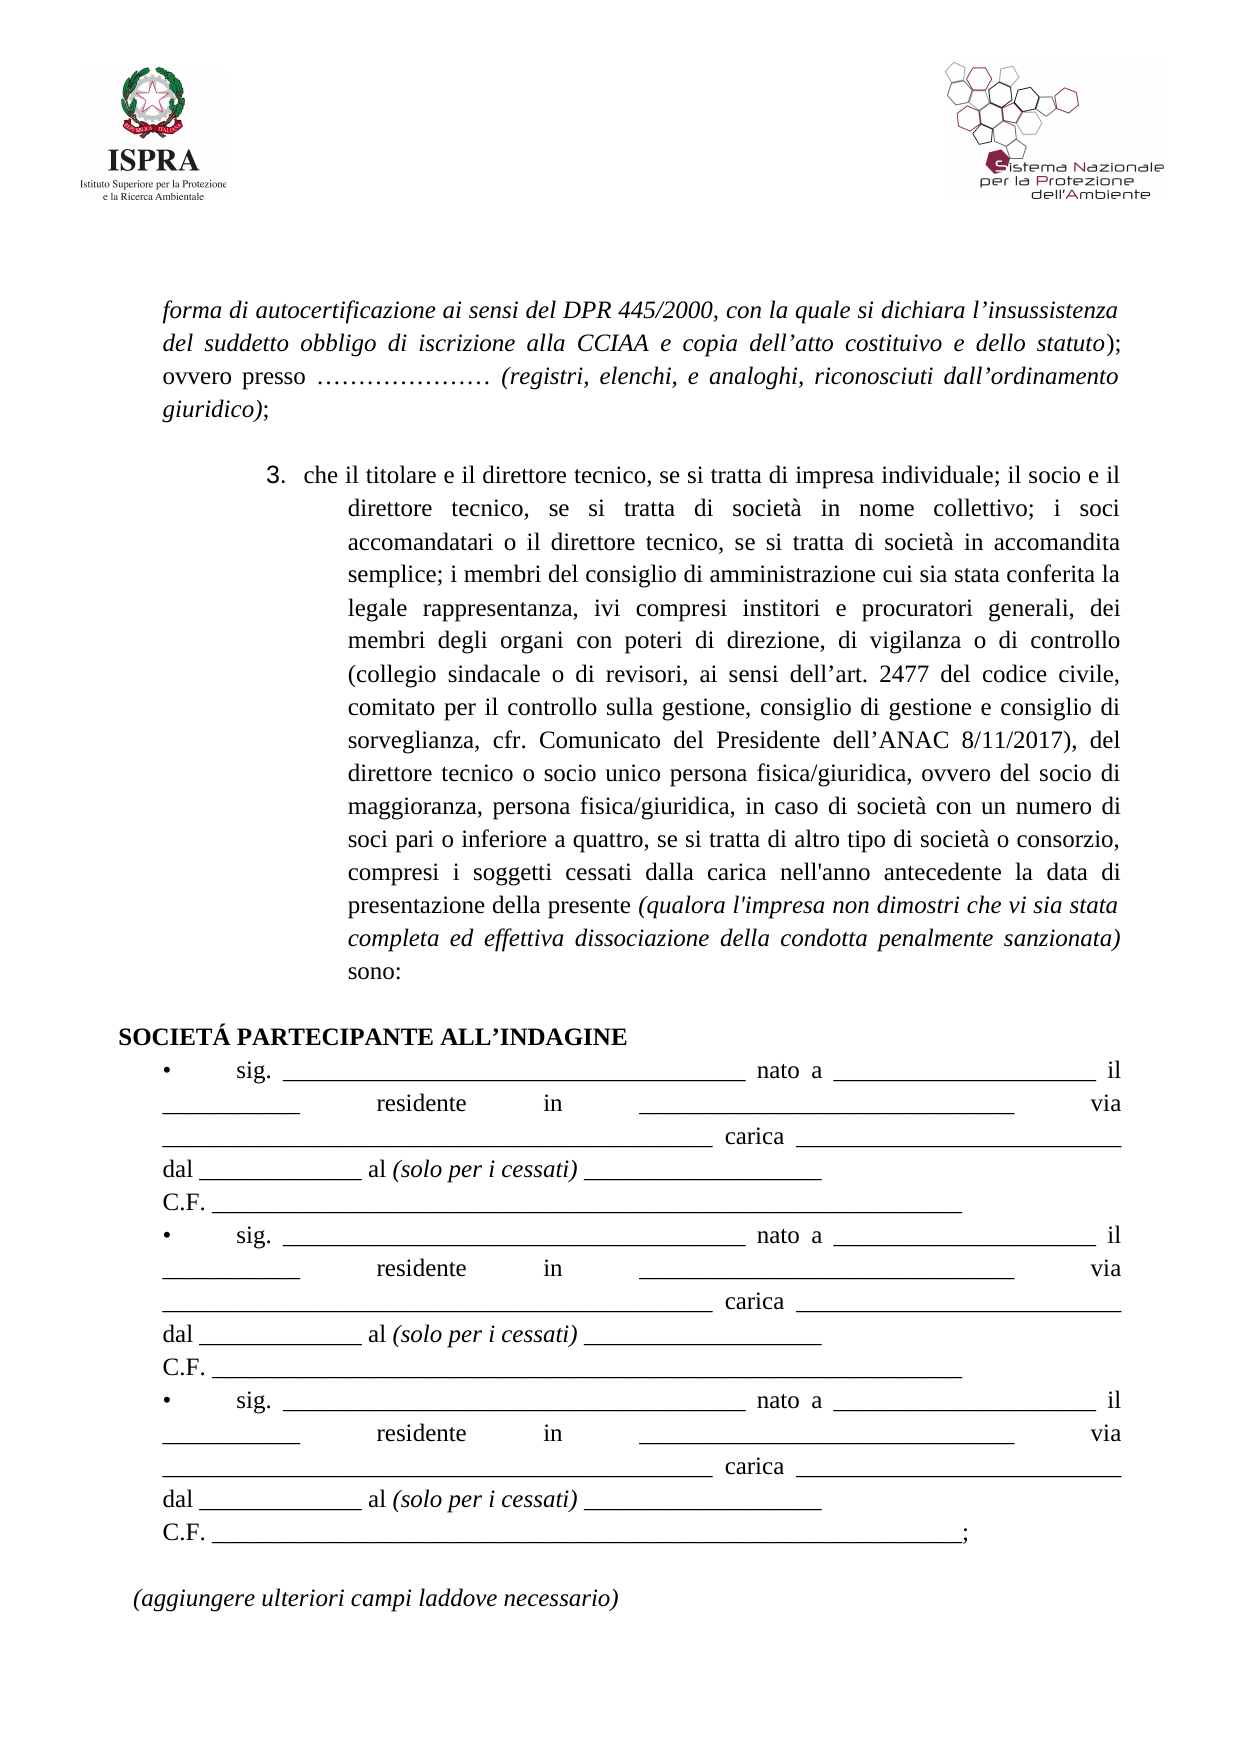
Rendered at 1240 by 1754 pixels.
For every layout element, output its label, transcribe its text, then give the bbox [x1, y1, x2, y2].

text • sig. _____________________________________ nato a _____________________ il ___________ residente in ______________________________ via ____________________________________________ carica __________________________ dal _____________ al (solo per i cessati) ___________________ [162, 1055, 1121, 1183]
text C.F. ____________________________________________________________; [162, 1517, 1121, 1546]
text C.F. ____________________________________________________________ [162, 1352, 1121, 1381]
list che il titolare e il direttore tecnico, se si tratta di impresa individuale; il socio e il direttore tecnico, se si tratta di società in nome collettivo; i soci accomandatari o il direttore tecnico, se si tratta di società in accomandita semplice; i membri del consiglio di amministrazione cui sia stata conferita la legale rappresentanza, ivi compresi institori e procuratori generali, dei membri degli organi con poteri di direzione, di vigilanza o di controllo (collegio sindacale o di revisori, ai sensi dell’art. 2477 del codice civile, comitato per il controllo sulla gestione, consiglio di gestione e consiglio di sorveglianza, cfr. Comunicato del Presidente dell’ANAC 8/11/2017), del direttore tecnico o socio unico persona fisica/giuridica, ovvero del socio di maggioranza, persona fisica/giuridica, in caso di società con un numero di soci pari o inferiore a quattro, se si tratta di altro tipo di società o consorzio, compresi i soggetti cessati dalla carica nell'anno antecedente la data di presentazione della presente (qualora l'impresa non dimostri che vi sia stata completa ed effettiva dissociazione della condotta penalmente sanzionata) sono: [266, 460, 1121, 984]
text (aggiungere ulteriori campi laddove necessario) [133, 1583, 1121, 1612]
text C.F. ____________________________________________________________ [162, 1187, 1121, 1216]
text forma di autocertificazione ai sensi del DPR 445/2000, con la quale si dichiara l’insussistenza del suddetto obbligo di iscrizione alla CCIAA e copia dell’atto costituivo e dello statuto); ovvero presso ………………… (registri, elenchi, e analoghi, riconosciuti dall’ordinamento giuridico); [162, 295, 1121, 423]
text • sig. _____________________________________ nato a _____________________ il ___________ residente in ______________________________ via ____________________________________________ carica __________________________ dal _____________ al (solo per i cessati) ___________________ [162, 1220, 1121, 1348]
text • sig. _____________________________________ nato a _____________________ il ___________ residente in ______________________________ via ____________________________________________ carica __________________________ dal _____________ al (solo per i cessati) ___________________ [162, 1385, 1121, 1513]
text SOCIETÁ PARTECIPANTE ALL’INDAGINE [118, 1022, 1121, 1051]
